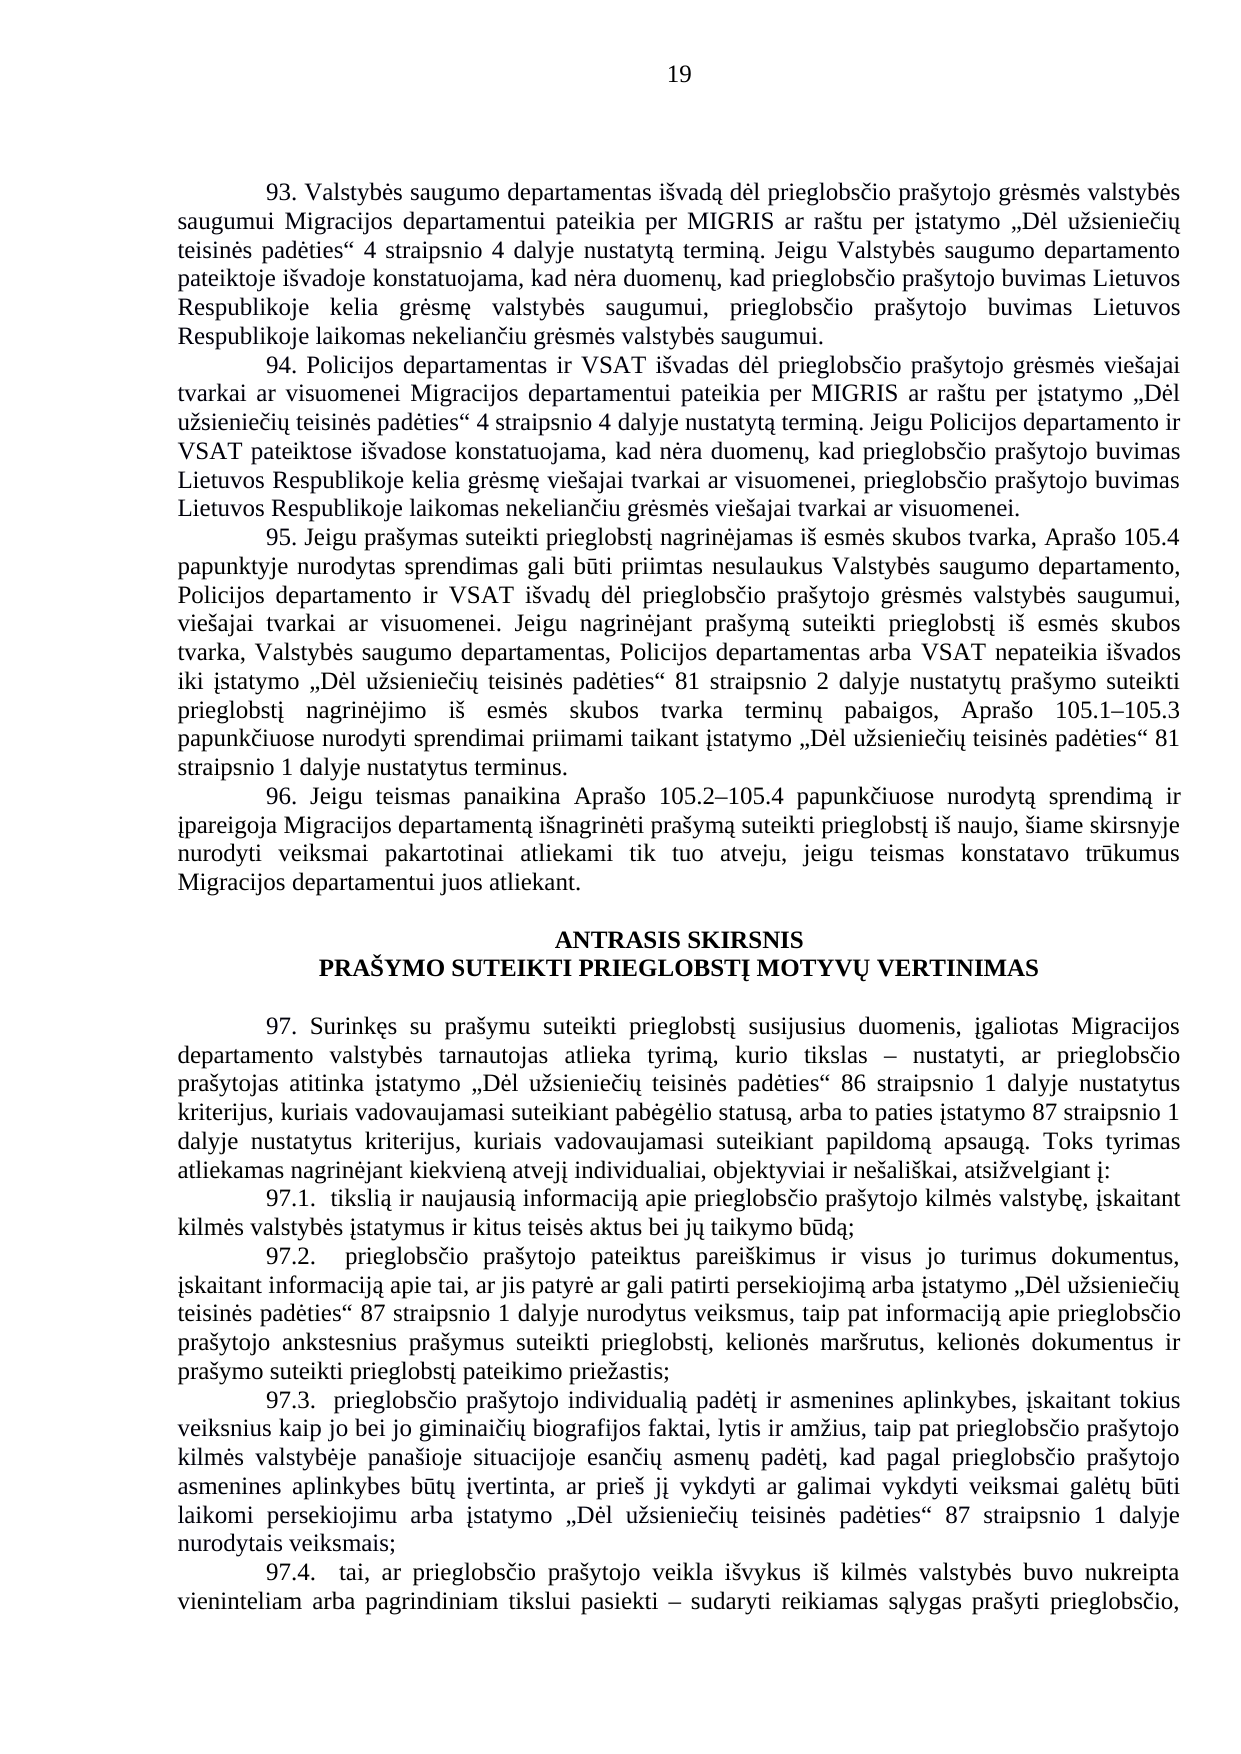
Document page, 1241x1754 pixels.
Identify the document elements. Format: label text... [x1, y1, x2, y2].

text 95. Jeigu prašymas suteikti prieglobstį nagrinėjamas iš esmės skubos tvarka, Aprašo 105.4 papunktyje nurodytas sprendimas gali būti priimtas nesulaukus Valstybės saugumo departamento, Policijos departamento ir VSAT išvadų dėl prieglobsčio prašytojo grėsmės valstybės saugumui, viešajai tvarkai ar visuomenei. Jeigu nagrinėjant prašymą suteikti prieglobstį iš esmės skubos tvarka, Valstybės saugumo departamentas, Policijos departamentas arba VSAT nepateikia išvados iki įstatymo „Dėl užsieniečių teisinės padėties“ 81 straipsnio 2 dalyje nustatytų prašymo suteikti prieglobstį nagrinėjimo iš esmės skubos tvarka terminų pabaigos, Aprašo 105.1–105.3 papunkčiuose nurodyti sprendimai priimami taikant įstatymo „Dėl užsieniečių teisinės padėties“ 81 straipsnio 1 dalyje nustatytus terminus. [177, 522, 1181, 781]
text 97.3. prieglobsčio prašytojo individualią padėtį ir asmenines aplinkybes, įskaitant tokius veiksnius kaip jo bei jo giminaičių biografijos faktai, lytis ir amžius, taip pat prieglobsčio prašytojo kilmės valstybėje panašioje situacijoje esančių asmenų padėtį, kad pagal prieglobsčio prašytojo asmenines aplinkybes būtų įvertinta, ar prieš jį vykdyti ar galimai vykdyti veiksmai galėtų būti laikomi persekiojimu arba įstatymo „Dėl užsieniečių teisinės padėties“ 87 straipsnio 1 dalyje nurodytais veiksmais; [177, 1385, 1181, 1557]
text ANTRASIS SKIRSNIS [177, 925, 1181, 953]
text 97.2. prieglobsčio prašytojo pateiktus pareiškimus ir visus jo turimus dokumentus, įskaitant informaciją apie tai, ar jis patyrė ar gali patirti persekiojimą arba įstatymo „Dėl užsieniečių teisinės padėties“ 87 straipsnio 1 dalyje nurodytus veiksmus, taip pat informaciją apie prieglobsčio prašytojo ankstesnius prašymus suteikti prieglobstį, kelionės maršrutus, kelionės dokumentus ir prašymo suteikti prieglobstį pateikimo priežastis; [177, 1241, 1181, 1385]
text 96. Jeigu teismas panaikina Aprašo 105.2–105.4 papunkčiuose nurodytą sprendimą ir įpareigoja Migracijos departamentą išnagrinėti prašymą suteikti prieglobstį iš naujo, šiame skirsnyje nurodyti veiksmai pakartotinai atliekami tik tuo atveju, jeigu teismas konstatavo trūkumus Migracijos departamentui juos atliekant. [177, 781, 1181, 896]
text 97. Surinkęs su prašymu suteikti prieglobstį susijusius duomenis, įgaliotas Migracijos departamento valstybės tarnautojas atlieka tyrimą, kurio tikslas – nustatyti, ar prieglobsčio prašytojas atitinka įstatymo „Dėl užsieniečių teisinės padėties“ 86 straipsnio 1 dalyje nustatytus kriterijus, kuriais vadovaujamasi suteikiant pabėgėlio statusą, arba to paties įstatymo 87 straipsnio 1 dalyje nustatytus kriterijus, kuriais vadovaujamasi suteikiant papildomą apsaugą. Toks tyrimas atliekamas nagrinėjant kiekvieną atvejį individualiai, objektyviai ir nešališkai, atsižvelgiant į: [177, 1011, 1181, 1183]
text 97.1. tikslią ir naujausią informaciją apie prieglobsčio prašytojo kilmės valstybę, įskaitant kilmės valstybės įstatymus ir kitus teisės aktus bei jų taikymo būdą; [177, 1183, 1181, 1241]
text 97.4. tai, ar prieglobsčio prašytojo veikla išvykus iš kilmės valstybės buvo nukreipta vieninteliam arba pagrindiniam tikslui pasiekti – sudaryti reikiamas sąlygas prašyti prieglobsčio, [177, 1557, 1181, 1615]
text 93. Valstybės saugumo departamentas išvadą dėl prieglobsčio prašytojo grėsmės valstybės saugumui Migracijos departamentui pateikia per MIGRIS ar raštu per įstatymo „Dėl užsieniečių teisinės padėties“ 4 straipsnio 4 dalyje nustatytą terminą. Jeigu Valstybės saugumo departamento pateiktoje išvadoje konstatuojama, kad nėra duomenų, kad prieglobsčio prašytojo buvimas Lietuvos Respublikoje kelia grėsmę valstybės saugumui, prieglobsčio prašytojo buvimas Lietuvos Respublikoje laikomas nekeliančiu grėsmės valstybės saugumui. [177, 177, 1181, 350]
text PRAŠYMO SUTEIKTI PRIEGLOBSTĮ MOTYVŲ VERTINIMAS [177, 953, 1181, 982]
text 94. Policijos departamentas ir VSAT išvadas dėl prieglobsčio prašytojo grėsmės viešajai tvarkai ar visuomenei Migracijos departamentui pateikia per MIGRIS ar raštu per įstatymo „Dėl užsieniečių teisinės padėties“ 4 straipsnio 4 dalyje nustatytą terminą. Jeigu Policijos departamento ir VSAT pateiktose išvadose konstatuojama, kad nėra duomenų, kad prieglobsčio prašytojo buvimas Lietuvos Respublikoje kelia grėsmę viešajai tvarkai ar visuomenei, prieglobsčio prašytojo buvimas Lietuvos Respublikoje laikomas nekeliančiu grėsmės viešajai tvarkai ar visuomenei. [177, 350, 1181, 522]
